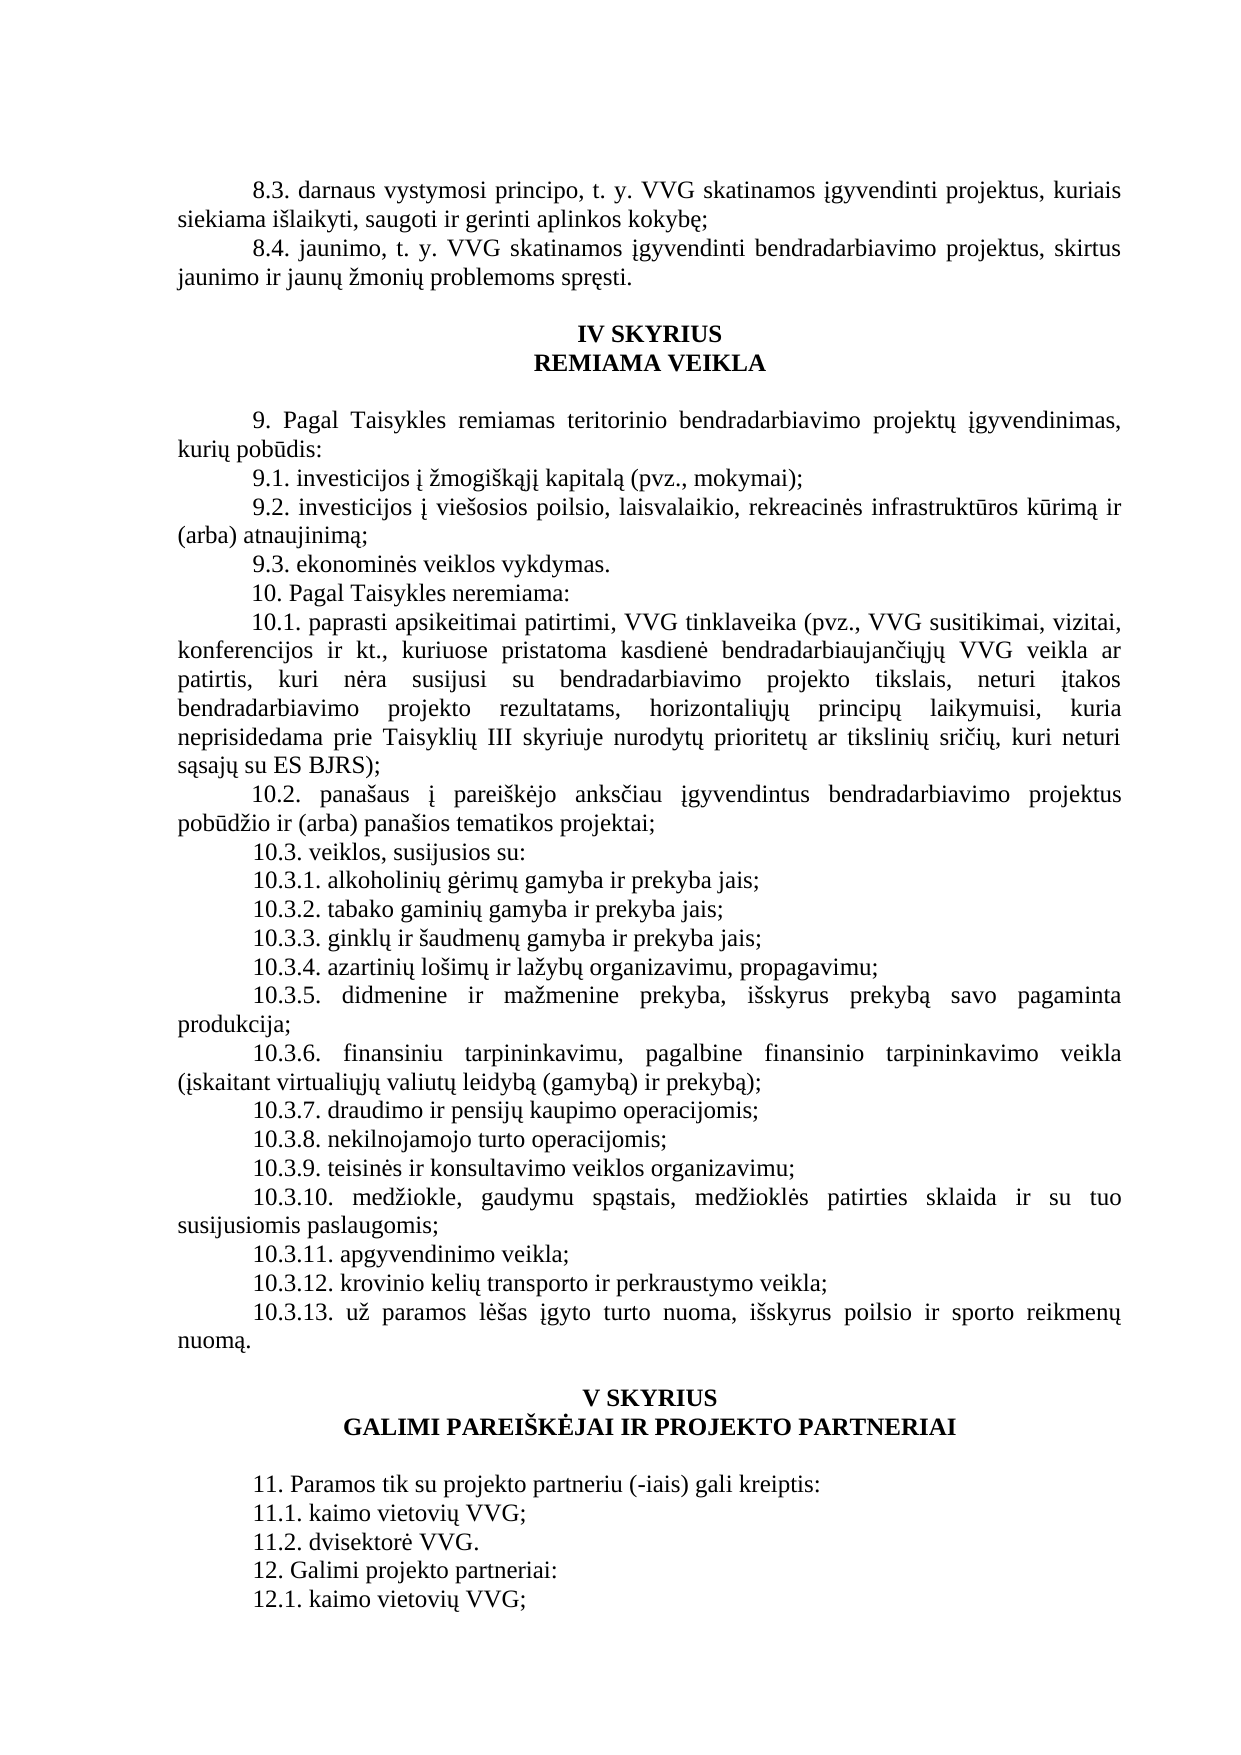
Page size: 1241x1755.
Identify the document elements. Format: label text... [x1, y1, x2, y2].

text 10.3.13. už paramos lėšas įgyto turto nuoma, išskyrus poilsio ir sporto reikmenų nuomą. [177, 1297, 1122, 1354]
text 12.1. kaimo vietovių VVG; [177, 1584, 1122, 1613]
text 8.3. darnaus vystymosi principo, t. y. VVG skatinamos įgyvendinti projektus, kuriais siekiama išlaikyti, saugoti ir gerinti aplinkos kokybę; [177, 176, 1122, 233]
text 10.3.8. nekilnojamojo turto operacijomis; [177, 1124, 1122, 1153]
text 10.3.12. krovinio kelių transporto ir perkraustymo veikla; [177, 1268, 1122, 1297]
text 10.3.3. ginklų ir šaudmenų gamyba ir prekyba jais; [177, 923, 1122, 952]
text 12. Galimi projekto partneriai: [177, 1556, 1122, 1584]
text IV SKYRIUS [177, 319, 1122, 348]
text 10.3.9. teisinės ir konsultavimo veiklos organizavimu; [177, 1153, 1122, 1182]
text 10.3.6. finansiniu tarpininkavimu, pagalbine finansinio tarpininkavimo veikla (įskaitant virtualiųjų valiutų leidybą (gamybą) ir prekybą); [177, 1038, 1122, 1096]
text 11.1. kaimo vietovių VVG; [177, 1498, 1122, 1527]
text 10.3.4. azartinių lošimų ir lažybų organizavimu, propagavimu; [177, 952, 1122, 981]
text 10.3.5. didmenine ir mažmenine prekyba, išskyrus prekybą savo pagaminta produkcija; [177, 981, 1122, 1038]
text GALIMI PAREIŠKĖJAI IR PROJEKTO PARTNERIAI [177, 1412, 1122, 1441]
text 10.3.10. medžiokle, gaudymu spąstais, medžioklės patirties sklaida ir su tuo susijusiomis paslaugomis; [177, 1182, 1122, 1239]
text 10.2. panašaus į pareiškėjo anksčiau įgyvendintus bendradarbiavimo projektus pobūdžio ir (arba) panašios tematikos projektai; [177, 779, 1122, 837]
text 9.1. investicijos į žmogiškąjį kapitalą (pvz., mokymai); [177, 463, 1122, 492]
text 9.3. ekonominės veiklos vykdymas. [177, 549, 1122, 578]
text 8.4. jaunimo, t. y. VVG skatinamos įgyvendinti bendradarbiavimo projektus, skirtus jaunimo ir jaunų žmonių problemoms spręsti. [177, 233, 1122, 291]
text 10. Pagal Taisykles neremiama: [177, 578, 1122, 607]
text 10.3.2. tabako gaminių gamyba ir prekyba jais; [177, 894, 1122, 923]
text 10.3.11. apgyvendinimo veikla; [177, 1239, 1122, 1268]
text 11. Paramos tik su projekto partneriu (-iais) gali kreiptis: [177, 1469, 1122, 1498]
text 9.2. investicijos į viešosios poilsio, laisvalaikio, rekreacinės infrastruktūros kūrimą ir (arba) atnaujinimą; [177, 492, 1122, 549]
text 11.2. dvisektorė VVG. [177, 1527, 1122, 1556]
text 9. Pagal Taisykles remiamas teritorinio bendradarbiavimo projektų įgyvendinimas, kurių pobūdis: [177, 406, 1122, 463]
text 10.3.1. alkoholinių gėrimų gamyba ir prekyba jais; [177, 866, 1122, 894]
text REMIAMA VEIKLA [177, 348, 1122, 377]
text V SKYRIUS [177, 1383, 1122, 1412]
text 10.3.7. draudimo ir pensijų kaupimo operacijomis; [177, 1096, 1122, 1124]
text 10.3. veiklos, susijusios su: [177, 837, 1122, 866]
text 10.1. paprasti apsikeitimai patirtimi, VVG tinklaveika (pvz., VVG susitikimai, vizitai, konferencijos ir kt., kuriuose pristatoma kasdienė bendradarbiaujančiųjų VVG veikla ar patirtis, kuri nėra susijusi su bendradarbiavimo projekto tikslais, neturi įtakos bendradarbiavimo projekto rezultatams, horizontaliųjų principų laikymuisi, kuria neprisidedama prie Taisyklių III skyriuje nurodytų prioritetų ar tikslinių sričių, kuri neturi sąsajų su ES BJRS); [177, 607, 1122, 779]
